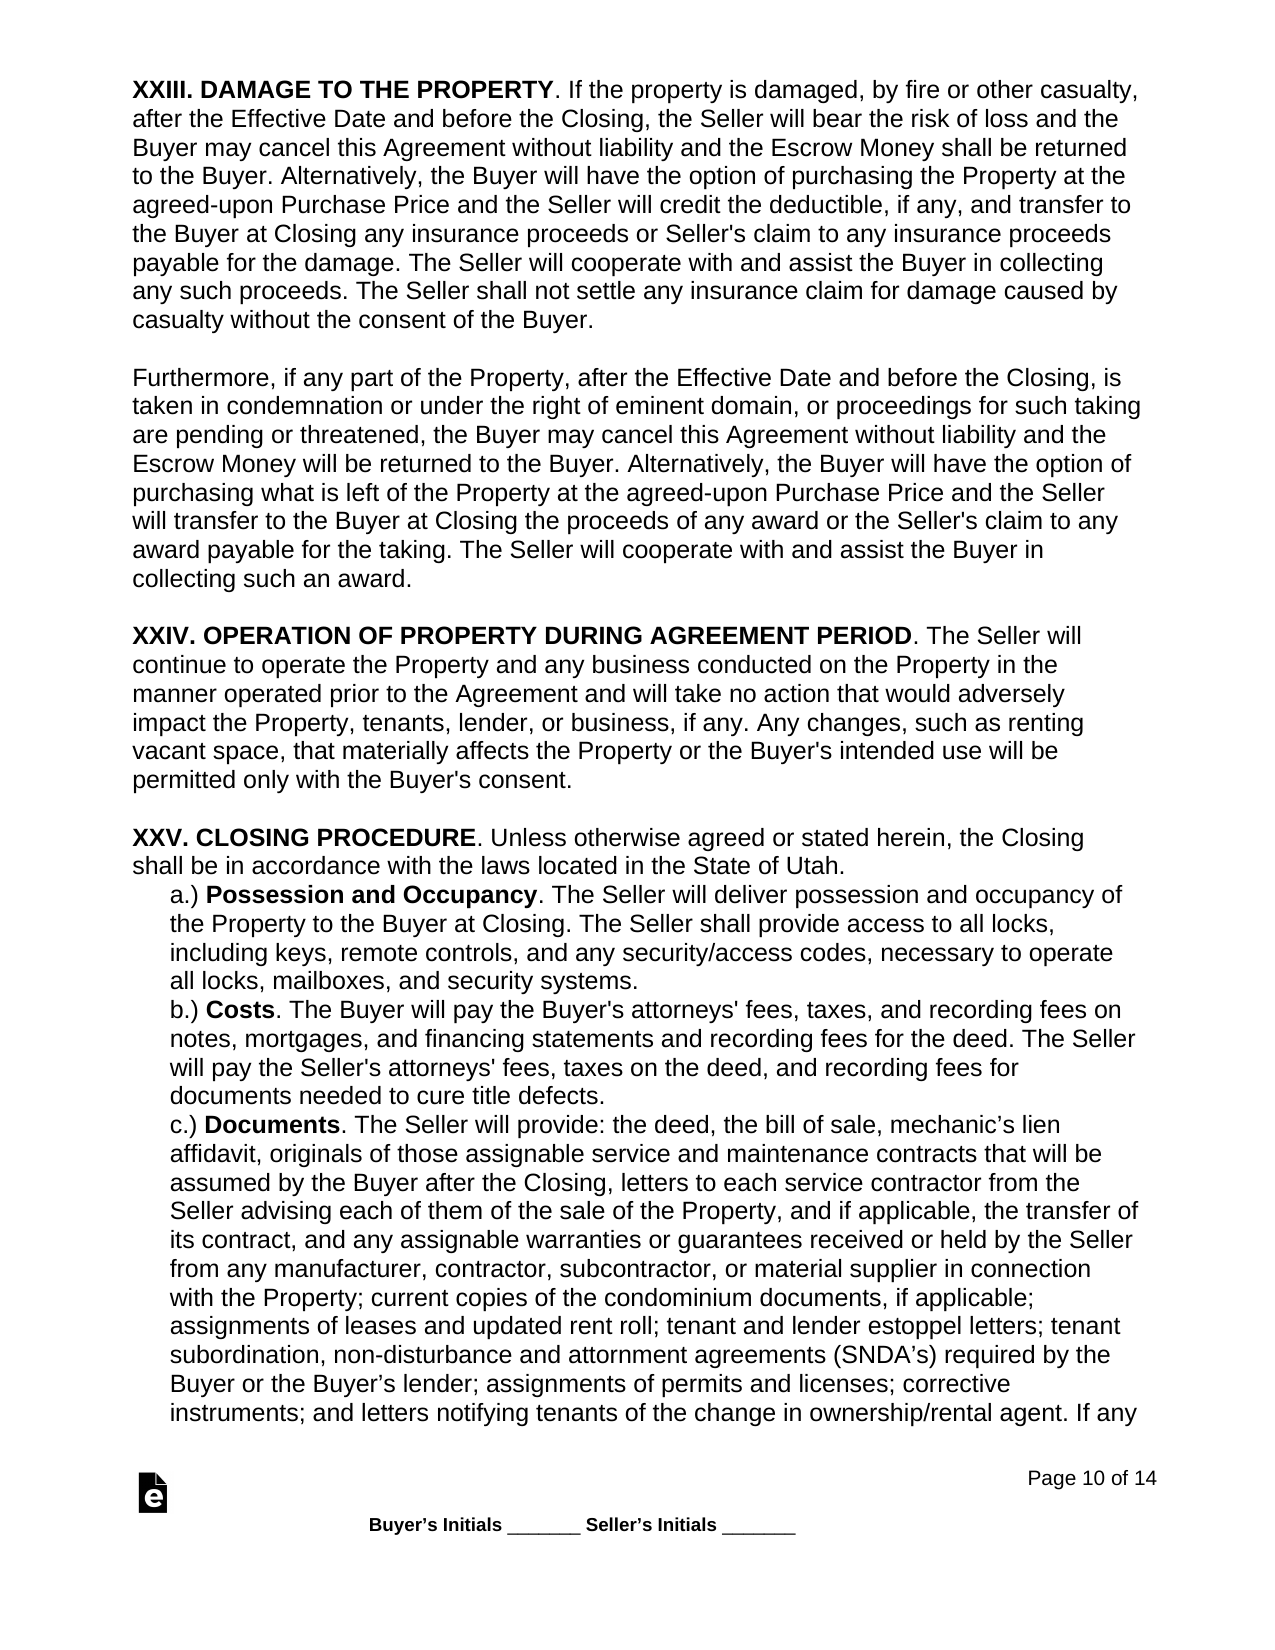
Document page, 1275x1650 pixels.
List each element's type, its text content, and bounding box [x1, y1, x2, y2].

text XXV. CLOSING PROCEDURE. Unless otherwise agreed or stated herein, the Closing shall be in accordance with the laws located in the State of Utah. [132, 822, 1143, 880]
text b.) Costs. The Buyer will pay the Buyer's attorneys' fees, taxes, and recording fees on notes, mortgages, and financing statements and recording fees for the deed. The Seller will pay the Seller's attorneys' fees, taxes on the deed, and recording fees for documents needed to cure title defects. [169, 995, 1143, 1110]
text XXIV. OPERATION OF PROPERTY DURING AGREEMENT PERIOD. The Seller will continue to operate the Property and any business conducted on the Property in the manner operated prior to the Agreement and will take no action that would adversely impact the Property, tenants, lender, or business, if any. Any changes, such as renting vacant space, that materially affects the Property or the Buyer's intended use will be permitted only with the Buyer's consent. [132, 621, 1143, 794]
text c.) Documents. The Seller will provide: the deed, the bill of sale, mechanic’s lien affidavit, originals of those assignable service and maintenance contracts that will be assumed by the Buyer after the Closing, letters to each service contractor from the Seller advising each of them of the sale of the Property, and if applicable, the transfer of its contract, and any assignable warranties or guarantees received or held by the Seller from any manufacturer, contractor, subcontractor, or material supplier in connection with the Property; current copies of the condominium documents, if applicable; assignments of leases and updated rent roll; tenant and lender estoppel letters; tenant subordination, non-disturbance and attornment agreements (SNDA’s) required by the Buyer or the Buyer’s lender; assignments of permits and licenses; corrective instruments; and letters notifying tenants of the change in ownership/rental agent. If any [169, 1110, 1143, 1426]
text a.) Possession and Occupancy. The Seller will deliver possession and occupancy of the Property to the Buyer at Closing. The Seller shall provide access to all locks, including keys, remote controls, and any security/access codes, necessary to operate all locks, mailboxes, and security systems. [169, 880, 1143, 995]
text Furthermore, if any part of the Property, after the Effective Date and before the Closing, is taken in condemnation or under the right of eminent domain, or proceedings for such taking are pending or threatened, the Buyer may cancel this Agreement without liability and the Escrow Money will be returned to the Buyer. Alternatively, the Buyer will have the option of purchasing what is left of the Property at the agreed-upon Purchase Price and the Seller will transfer to the Buyer at Closing the proceeds of any award or the Seller's claim to any award payable for the taking. The Seller will cooperate with and assist the Buyer in collecting such an award. [132, 362, 1143, 592]
text XXIII. DAMAGE TO THE PROPERTY. If the property is damaged, by fire or other casualty, after the Effective Date and before the Closing, the Seller will bear the risk of loss and the Buyer may cancel this Agreement without liability and the Escrow Money shall be returned to the Buyer. Alternatively, the Buyer will have the option of purchasing the Property at the agreed-upon Purchase Price and the Seller will credit the deductible, if any, and transfer to the Buyer at Closing any insurance proceeds or Seller's claim to any insurance proceeds payable for the damage. The Seller will cooperate with and assist the Buyer in collecting any such proceeds. The Seller shall not settle any insurance claim for damage caused by casualty without the consent of the Buyer. [132, 75, 1143, 334]
